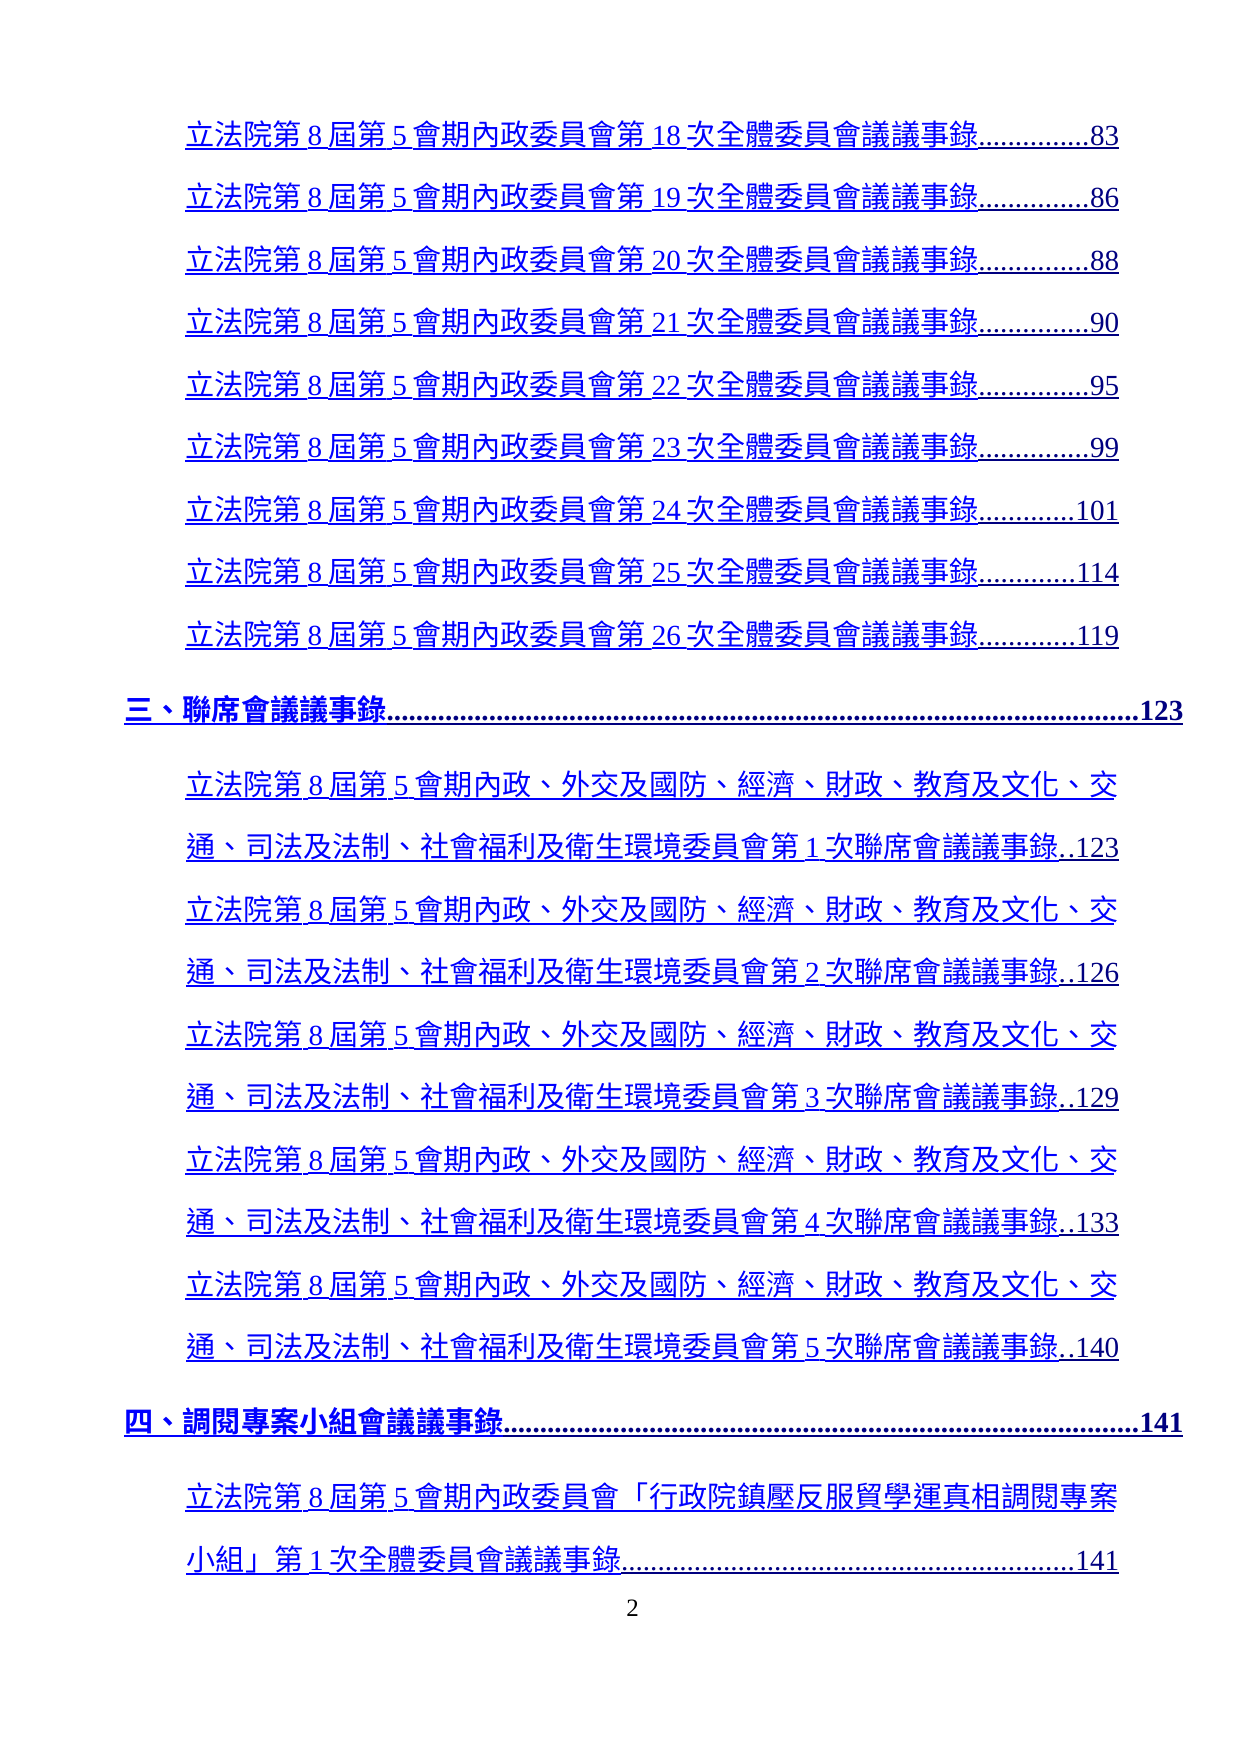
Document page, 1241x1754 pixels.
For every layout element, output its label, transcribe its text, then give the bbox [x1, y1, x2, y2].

text 立法院第8屆第5會期內政委員會第18次全體委員會議議事錄 83 [185, 91, 1119, 148]
text [185, 336, 1119, 341]
text [185, 586, 1119, 591]
text 立法院第8屆第5會期內政、外交及國防、經濟、財政、教育及文化、交通、司法及法制、社會福利及衛生環境委員會第5次聯席會議議事錄 140 [185, 1241, 1119, 1366]
text 立法院第8屆第5會期內政委員會第24次全體委員會議議事錄 101 [185, 466, 1119, 523]
text [185, 649, 1119, 653]
text 立法院第8屆第5會期內政委員會第19次全體委員會議議事錄 86 [185, 153, 1119, 210]
text [185, 399, 1119, 403]
text 四、調閱專案小組會議議事錄 141 [124, 1378, 1240, 1441]
text [185, 461, 1119, 466]
text 三、聯席會議議事錄 123 [124, 666, 1240, 728]
text 立法院第8屆第5會期內政、外交及國防、經濟、財政、教育及文化、交通、司法及法制、社會福利及衛生環境委員會第3次聯席會議議事錄 129 [185, 991, 1119, 1116]
text 立法院第8屆第5會期內政委員會第25次全體委員會議議事錄 114 [185, 528, 1119, 585]
text 立法院第8屆第5會期內政、外交及國防、經濟、財政、教育及文化、交通、司法及法制、社會福利及衛生環境委員會第1次聯席會議議事錄 123 [185, 741, 1119, 866]
text 立法院第8屆第5會期內政委員會第22次全體委員會議議事錄 95 [185, 341, 1119, 398]
text 立法院第8屆第5會期內政、外交及國防、經濟、財政、教育及文化、交通、司法及法制、社會福利及衛生環境委員會第4次聯席會議議事錄 133 [185, 1116, 1119, 1241]
text 立法院第8屆第5會期內政、外交及國防、經濟、財政、教育及文化、交通、司法及法制、社會福利及衛生環境委員會第2次聯席會議議事錄 126 [185, 866, 1119, 991]
text [185, 274, 1119, 278]
text [185, 524, 1119, 528]
text [185, 149, 1119, 153]
text 立法院第8屆第5會期內政委員會第21次全體委員會議議事錄 90 [185, 278, 1119, 335]
text 立法院第8屆第5會期內政委員會第26次全體委員會議議事錄 119 [185, 591, 1119, 648]
text 立法院第8屆第5會期內政委員會「行政院鎮壓反服貿學運真相調閱專案小組」第1次全體委員會議議事錄 141 [185, 1453, 1119, 1578]
text [185, 211, 1119, 216]
text 立法院第8屆第5會期內政委員會第20次全體委員會議議事錄 88 [185, 216, 1119, 273]
text 立法院第8屆第5會期內政委員會第23次全體委員會議議事錄 99 [185, 403, 1119, 460]
